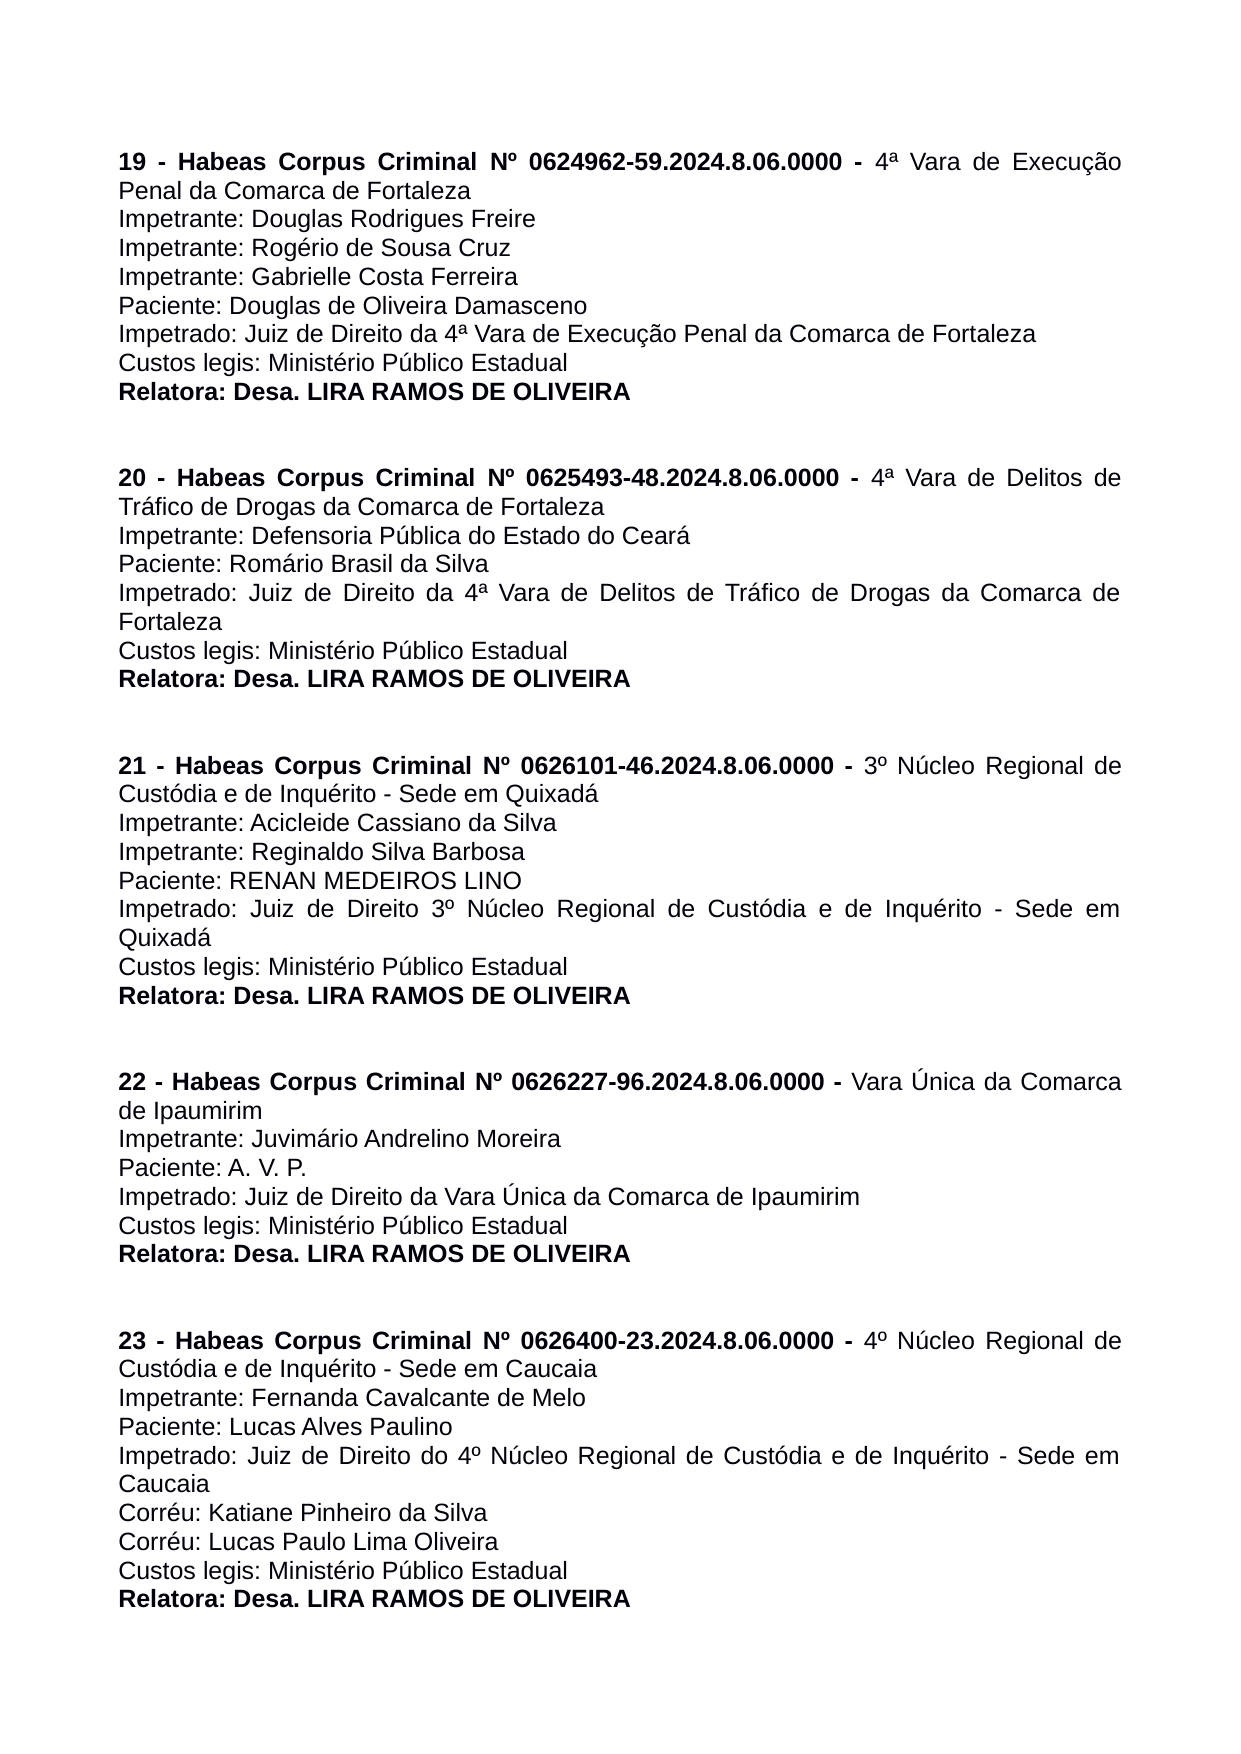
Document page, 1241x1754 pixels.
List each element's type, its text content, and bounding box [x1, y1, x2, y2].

text Impetrante: Douglas Rodrigues Freire [118, 204, 1122, 233]
text Impetrado: Juiz de Direito 3º Núcleo Regional de Custódia e de Inquérito - Sede em Quixadá [118, 894, 1122, 952]
text Impetrante: Reginaldo Silva Barbosa [118, 837, 1122, 866]
text 20 - Habeas Corpus Criminal Nº 0625493-48.2024.8.06.0000 - 4ª Vara de Delitos de Tráfico de Drogas da Comarca de Fortaleza [118, 463, 1122, 521]
text Impetrante: Rogério de Sousa Cruz [118, 233, 1122, 262]
text Impetrante: Gabrielle Costa Ferreira [118, 262, 1122, 291]
text Relatora: Desa. LIRA RAMOS DE OLIVEIRA [118, 1584, 1122, 1613]
text Relatora: Desa. LIRA RAMOS DE OLIVEIRA [118, 377, 1122, 406]
text Impetrante: Fernanda Cavalcante de Melo [118, 1383, 1122, 1412]
text Paciente: RENAN MEDEIROS LINO [118, 866, 1122, 894]
text Impetrado: Juiz de Direito da 4ª Vara de Delitos de Tráfico de Drogas da Comarca de Fortaleza [118, 578, 1122, 636]
text 22 - Habeas Corpus Criminal Nº 0626227-96.2024.8.06.0000 - Vara Única da Comarca de Ipaumirim [118, 1067, 1122, 1124]
text Corréu: Lucas Paulo Lima Oliveira [118, 1527, 1122, 1556]
text Impetrante: Juvimário Andrelino Moreira [118, 1124, 1122, 1153]
text Paciente: Lucas Alves Paulino [118, 1412, 1122, 1441]
text Custos legis: Ministério Público Estadual [118, 1556, 1122, 1584]
text Impetrante: Defensoria Pública do Estado do Ceará [118, 521, 1122, 549]
text Custos legis: Ministério Público Estadual [118, 348, 1122, 377]
text Custos legis: Ministério Público Estadual [118, 636, 1122, 664]
text 23 - Habeas Corpus Criminal Nº 0626400-23.2024.8.06.0000 - 4º Núcleo Regional de Custódia e de Inquérito - Sede em Caucaia [118, 1326, 1122, 1383]
text Relatora: Desa. LIRA RAMOS DE OLIVEIRA [118, 981, 1122, 1009]
text Impetrado: Juiz de Direito da 4ª Vara de Execução Penal da Comarca de Fortaleza [118, 319, 1122, 348]
text Paciente: Romário Brasil da Silva [118, 549, 1122, 578]
text Impetrante: Acicleide Cassiano da Silva [118, 808, 1122, 837]
text Custos legis: Ministério Público Estadual [118, 952, 1122, 981]
text 19 - Habeas Corpus Criminal Nº 0624962-59.2024.8.06.0000 - 4ª Vara de Execução Penal da Comarca de Fortaleza [118, 147, 1122, 204]
text Corréu: Katiane Pinheiro da Silva [118, 1498, 1122, 1527]
text Impetrado: Juiz de Direito do 4º Núcleo Regional de Custódia e de Inquérito - Sede em Caucaia [118, 1441, 1122, 1498]
text Impetrado: Juiz de Direito da Vara Única da Comarca de Ipaumirim [118, 1182, 1122, 1211]
text Paciente: Douglas de Oliveira Damasceno [118, 291, 1122, 319]
text Relatora: Desa. LIRA RAMOS DE OLIVEIRA [118, 664, 1122, 693]
text Relatora: Desa. LIRA RAMOS DE OLIVEIRA [118, 1239, 1122, 1268]
text Paciente: A. V. P. [118, 1153, 1122, 1182]
text 21 - Habeas Corpus Criminal Nº 0626101-46.2024.8.06.0000 - 3º Núcleo Regional de Custódia e de Inquérito - Sede em Quixadá [118, 751, 1122, 808]
text Custos legis: Ministério Público Estadual [118, 1211, 1122, 1239]
